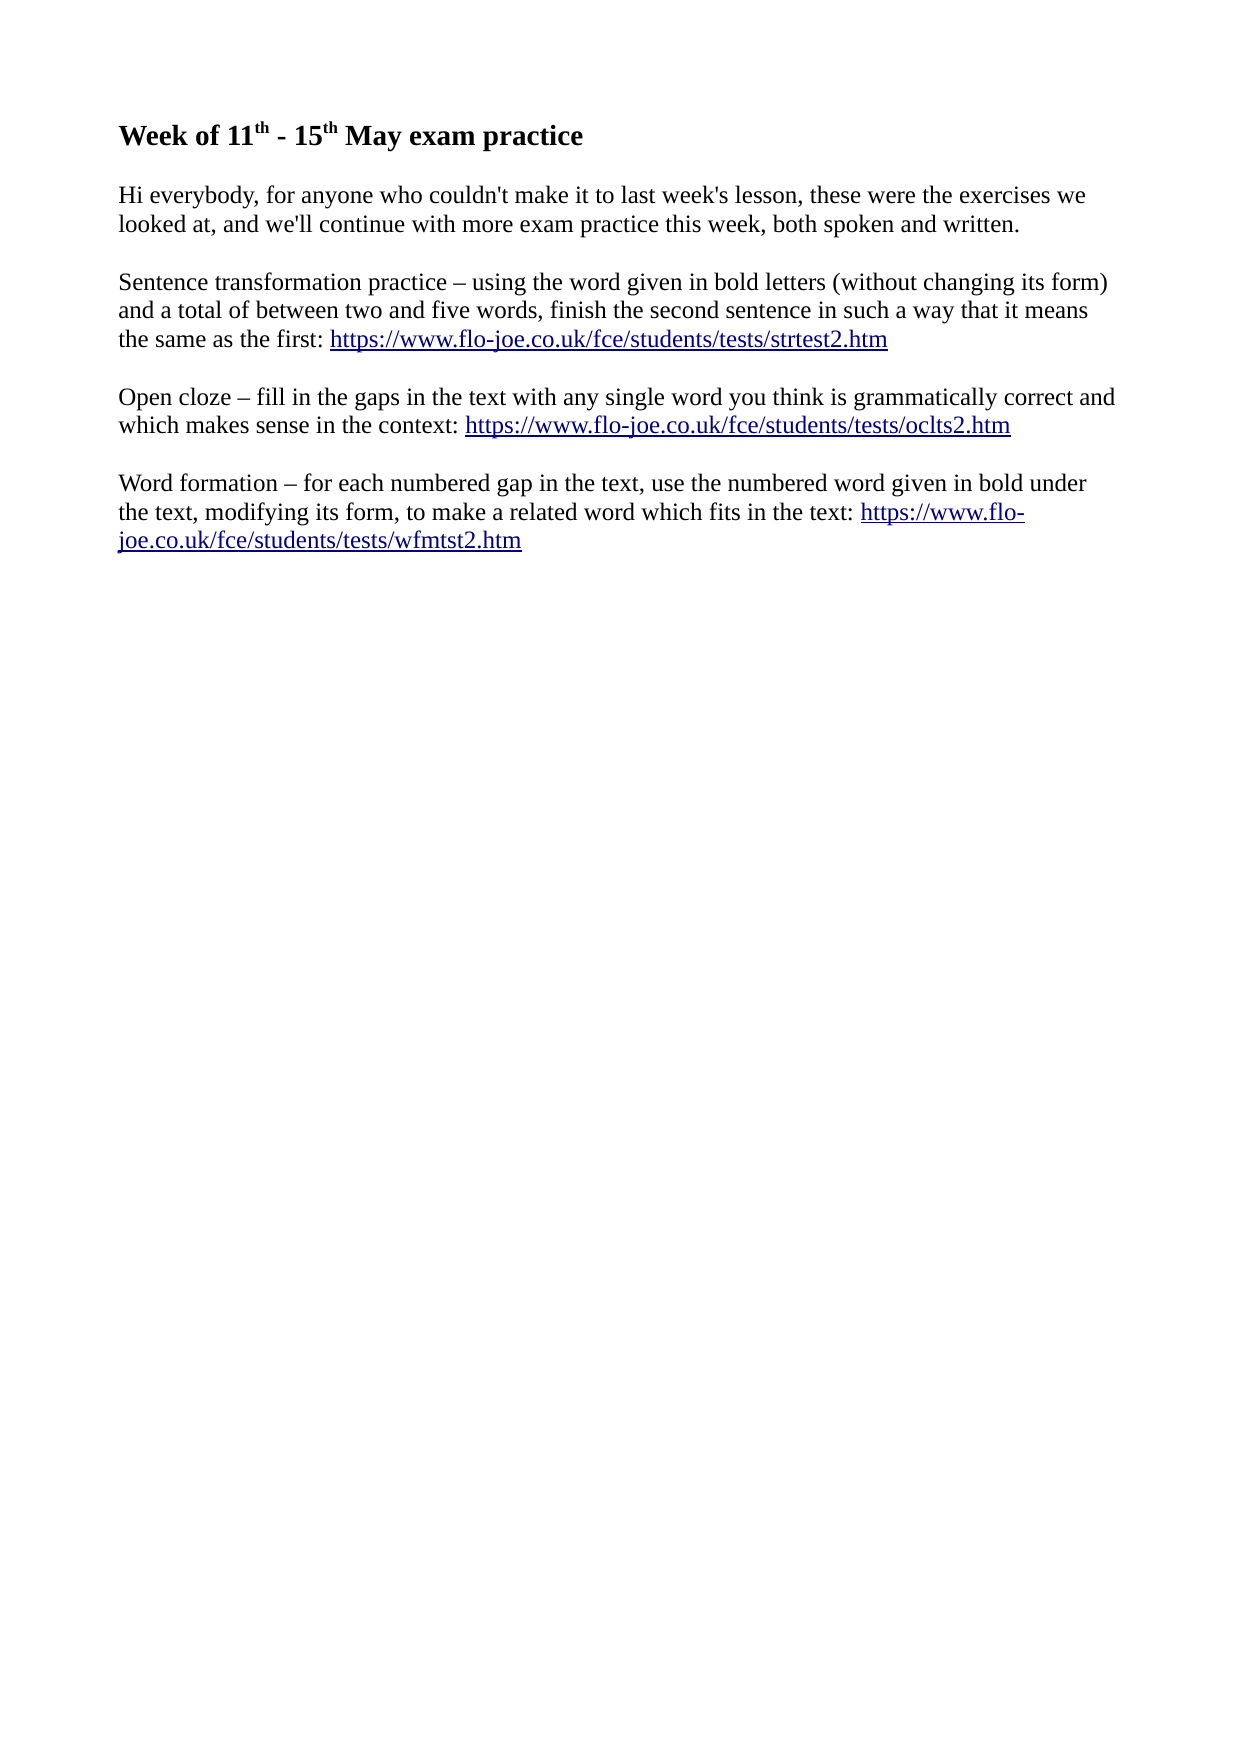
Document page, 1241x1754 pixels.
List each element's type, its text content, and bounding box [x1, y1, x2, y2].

text Week of 11th - 15th May exam practice [118, 118, 1122, 152]
text Word formation – for each numbered gap in the text, use the numbered word given in bold under the text, modifying its form, to make a related word which fits in the text: https://www.flo-joe.co.uk/fce/students/tests/wfmtst2.htm [118, 468, 1122, 554]
text Open cloze – fill in the gaps in the text with any single word you think is grammatically correct and which makes sense in the context: https://www.flo-joe.co.uk/fce/students/tests/oclts2.htm [118, 382, 1122, 439]
text Sentence transformation practice – using the word given in bold letters (without changing its form) and a total of between two and five words, finish the second sentence in such a way that it means the same as the first: https://www.flo-joe.co.uk/fce/students/tests/strtest2.htm [118, 267, 1122, 353]
text Hi everybody, for anyone who couldn't make it to last week's lesson, these were the exercises we looked at, and we'll continue with more exam practice this week, both spoken and written. [118, 180, 1122, 238]
